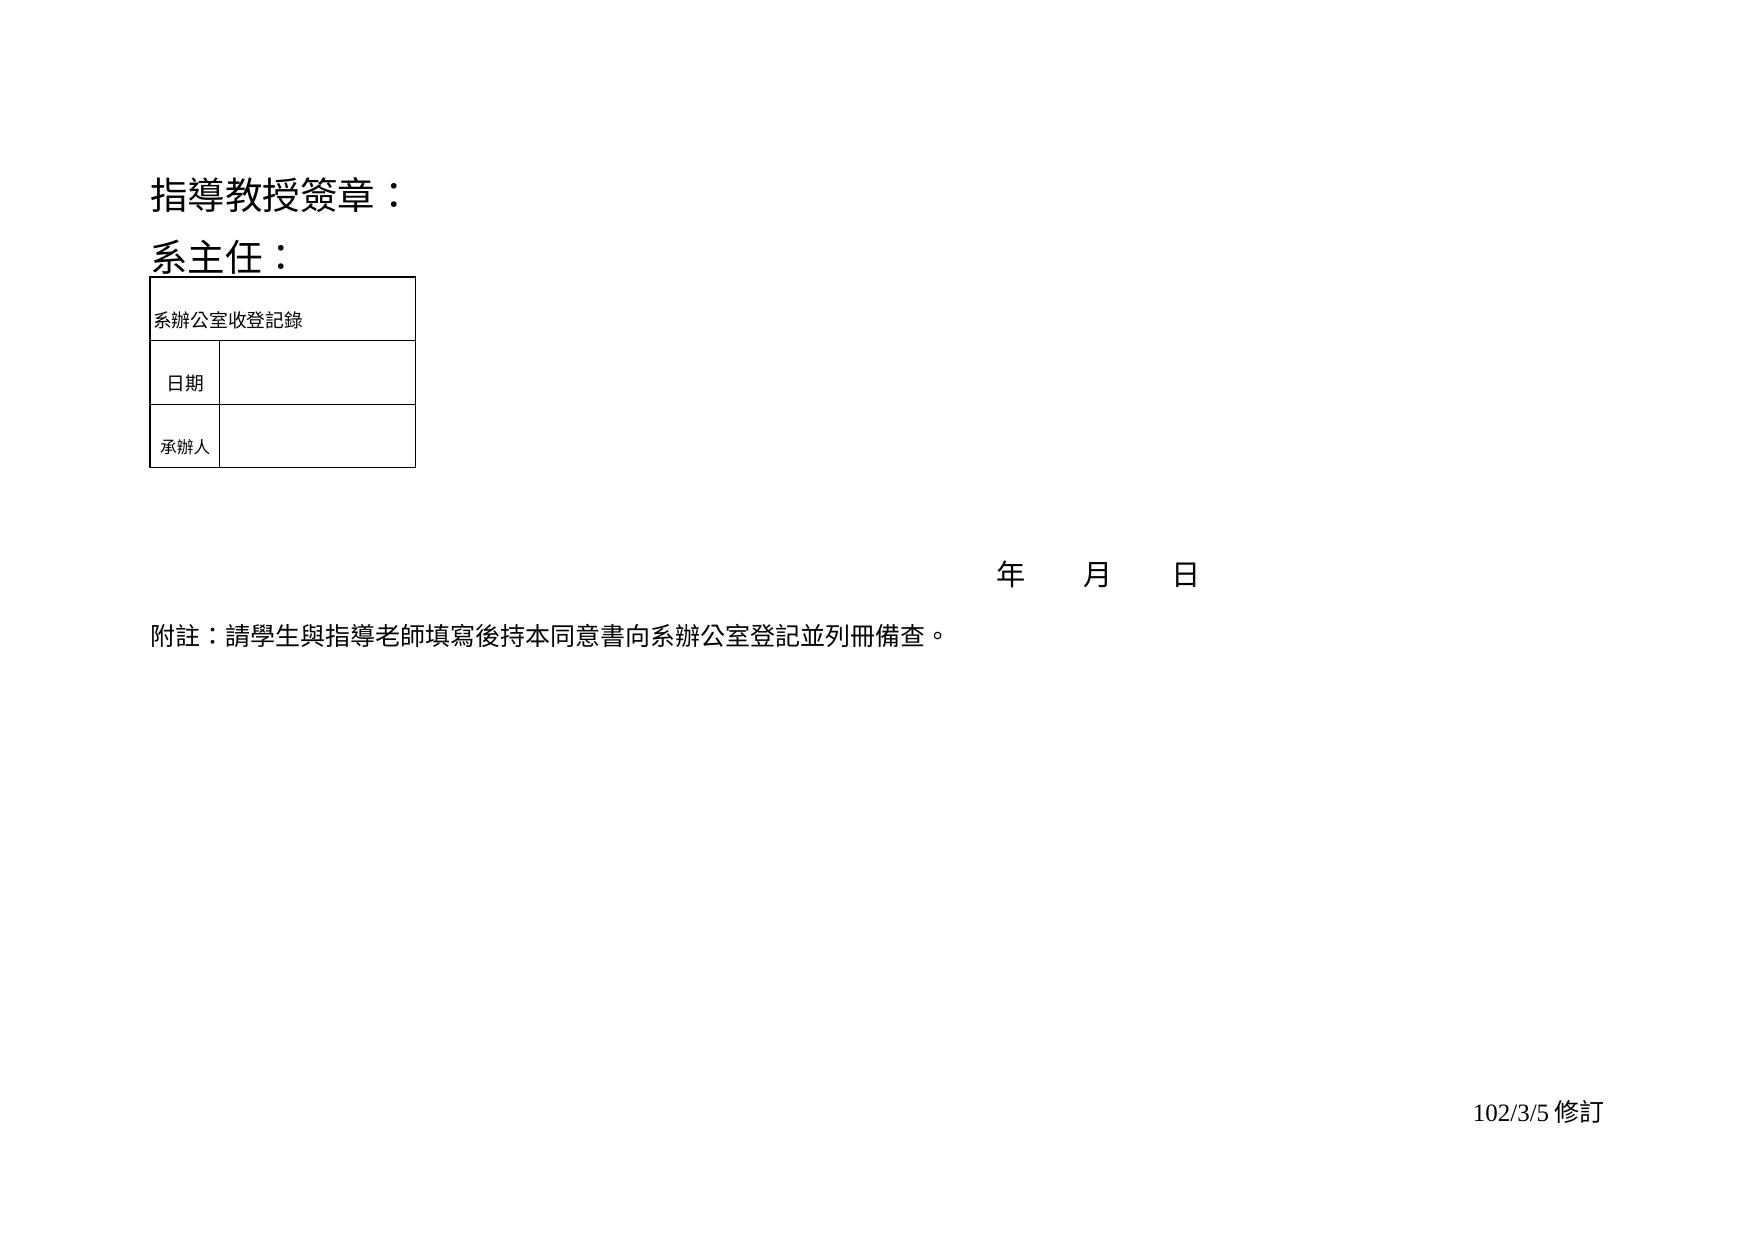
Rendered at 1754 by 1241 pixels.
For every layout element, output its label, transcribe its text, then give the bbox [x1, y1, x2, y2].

text 指導教授簽章： [150, 151, 1604, 214]
text 系主任： [150, 214, 1604, 276]
table_cell [220, 405, 415, 467]
table_header 系辦公室收登記錄 [151, 278, 415, 340]
table_cell 日期 [151, 341, 219, 403]
text 年 月 日 [150, 531, 1604, 593]
table_cell [220, 341, 415, 403]
text 附註：請學生與指導老師填寫後持本同意書向系辦公室登記並列冊備查。 [150, 593, 1604, 656]
table_cell 承辦人 [151, 405, 219, 467]
